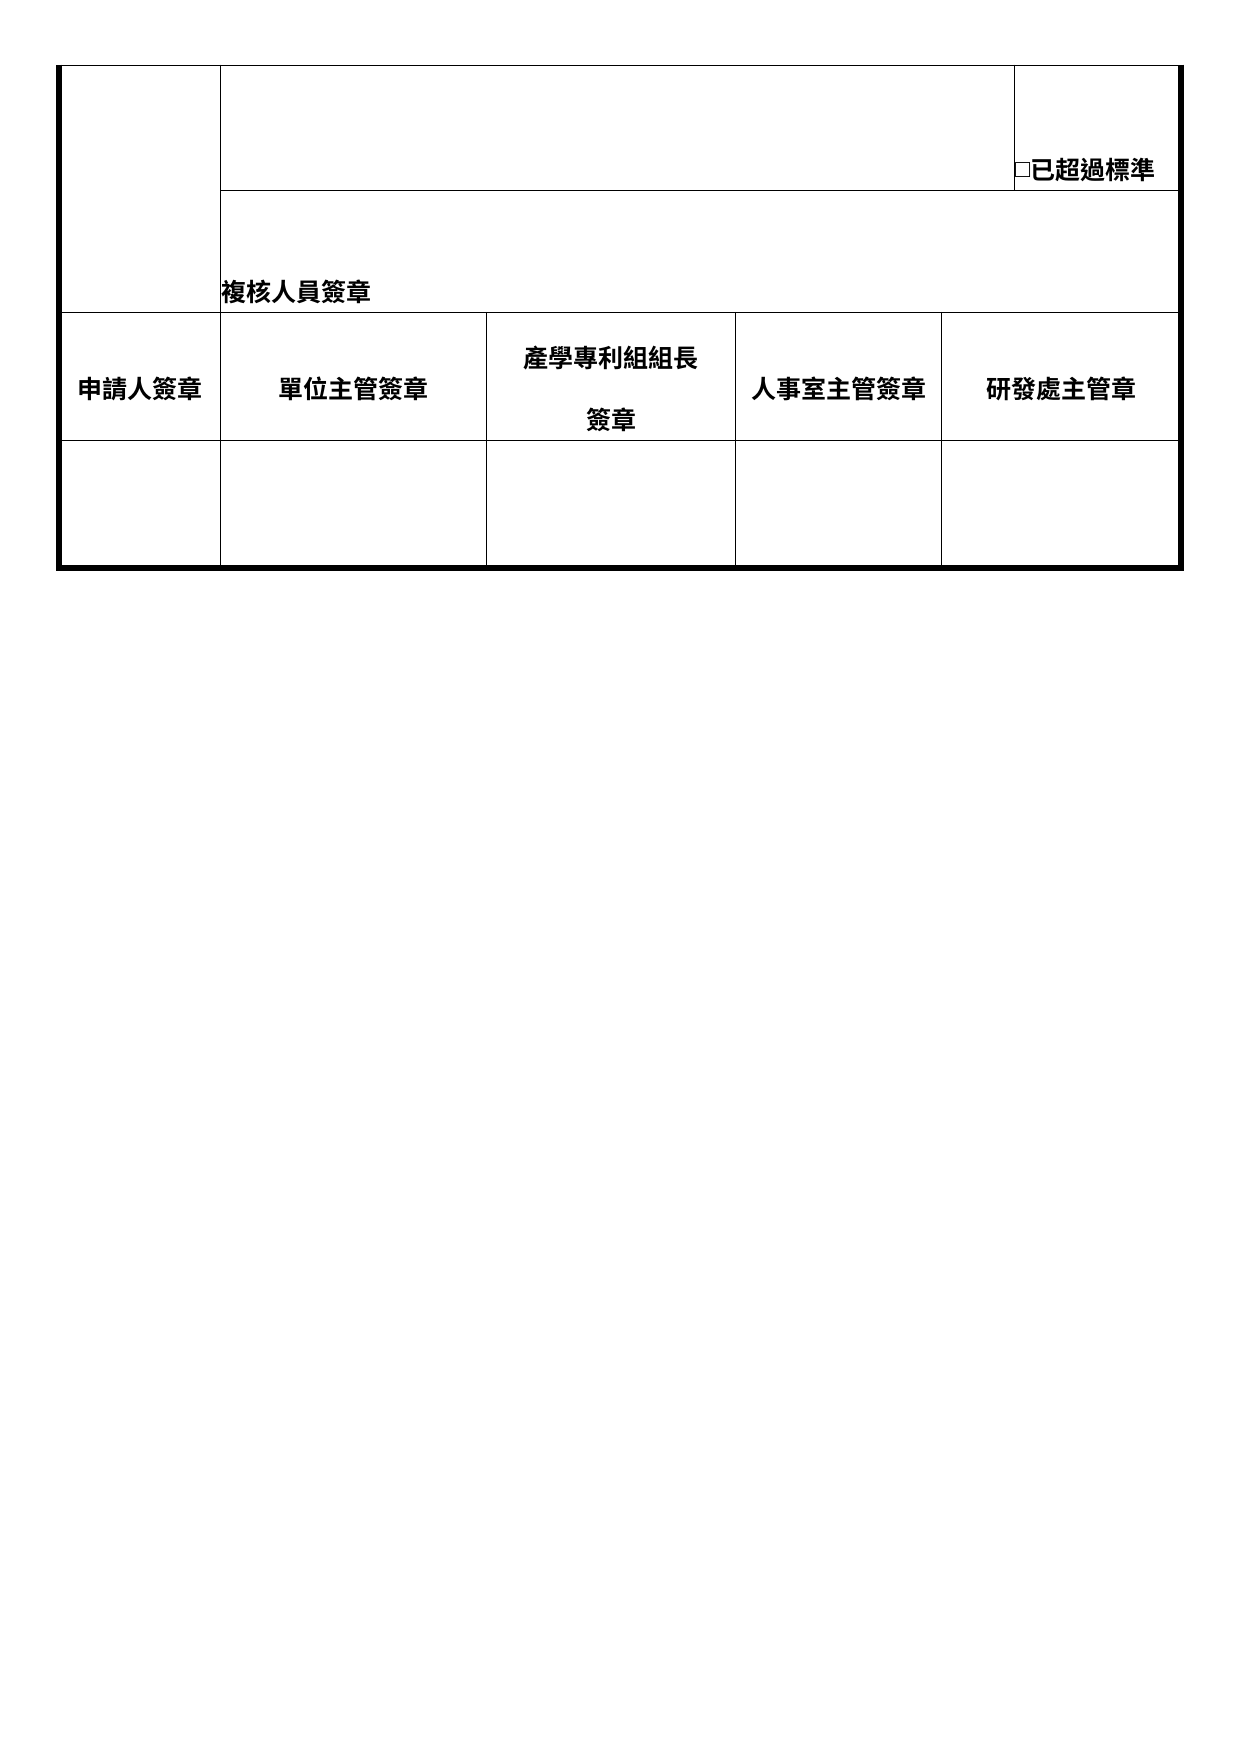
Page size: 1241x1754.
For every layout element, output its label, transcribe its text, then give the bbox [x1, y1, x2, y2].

table_cell 產學專利組組長 簽章 [487, 313, 735, 439]
table_cell 複核人員簽章 [221, 191, 1178, 312]
table_cell [62, 66, 220, 312]
table_cell [62, 441, 220, 564]
table_cell □已超過標準 [1015, 66, 1178, 189]
table_cell [221, 66, 1014, 189]
table_cell 單位主管簽章 [221, 313, 486, 439]
table_cell [942, 441, 1178, 564]
table_cell [487, 441, 735, 564]
table_cell 申請人簽章 [62, 313, 220, 439]
table_cell [736, 441, 941, 564]
table_cell 人事室主管簽章 [736, 313, 941, 439]
table_cell 研發處主管章 [942, 313, 1178, 439]
table_cell [221, 441, 486, 564]
